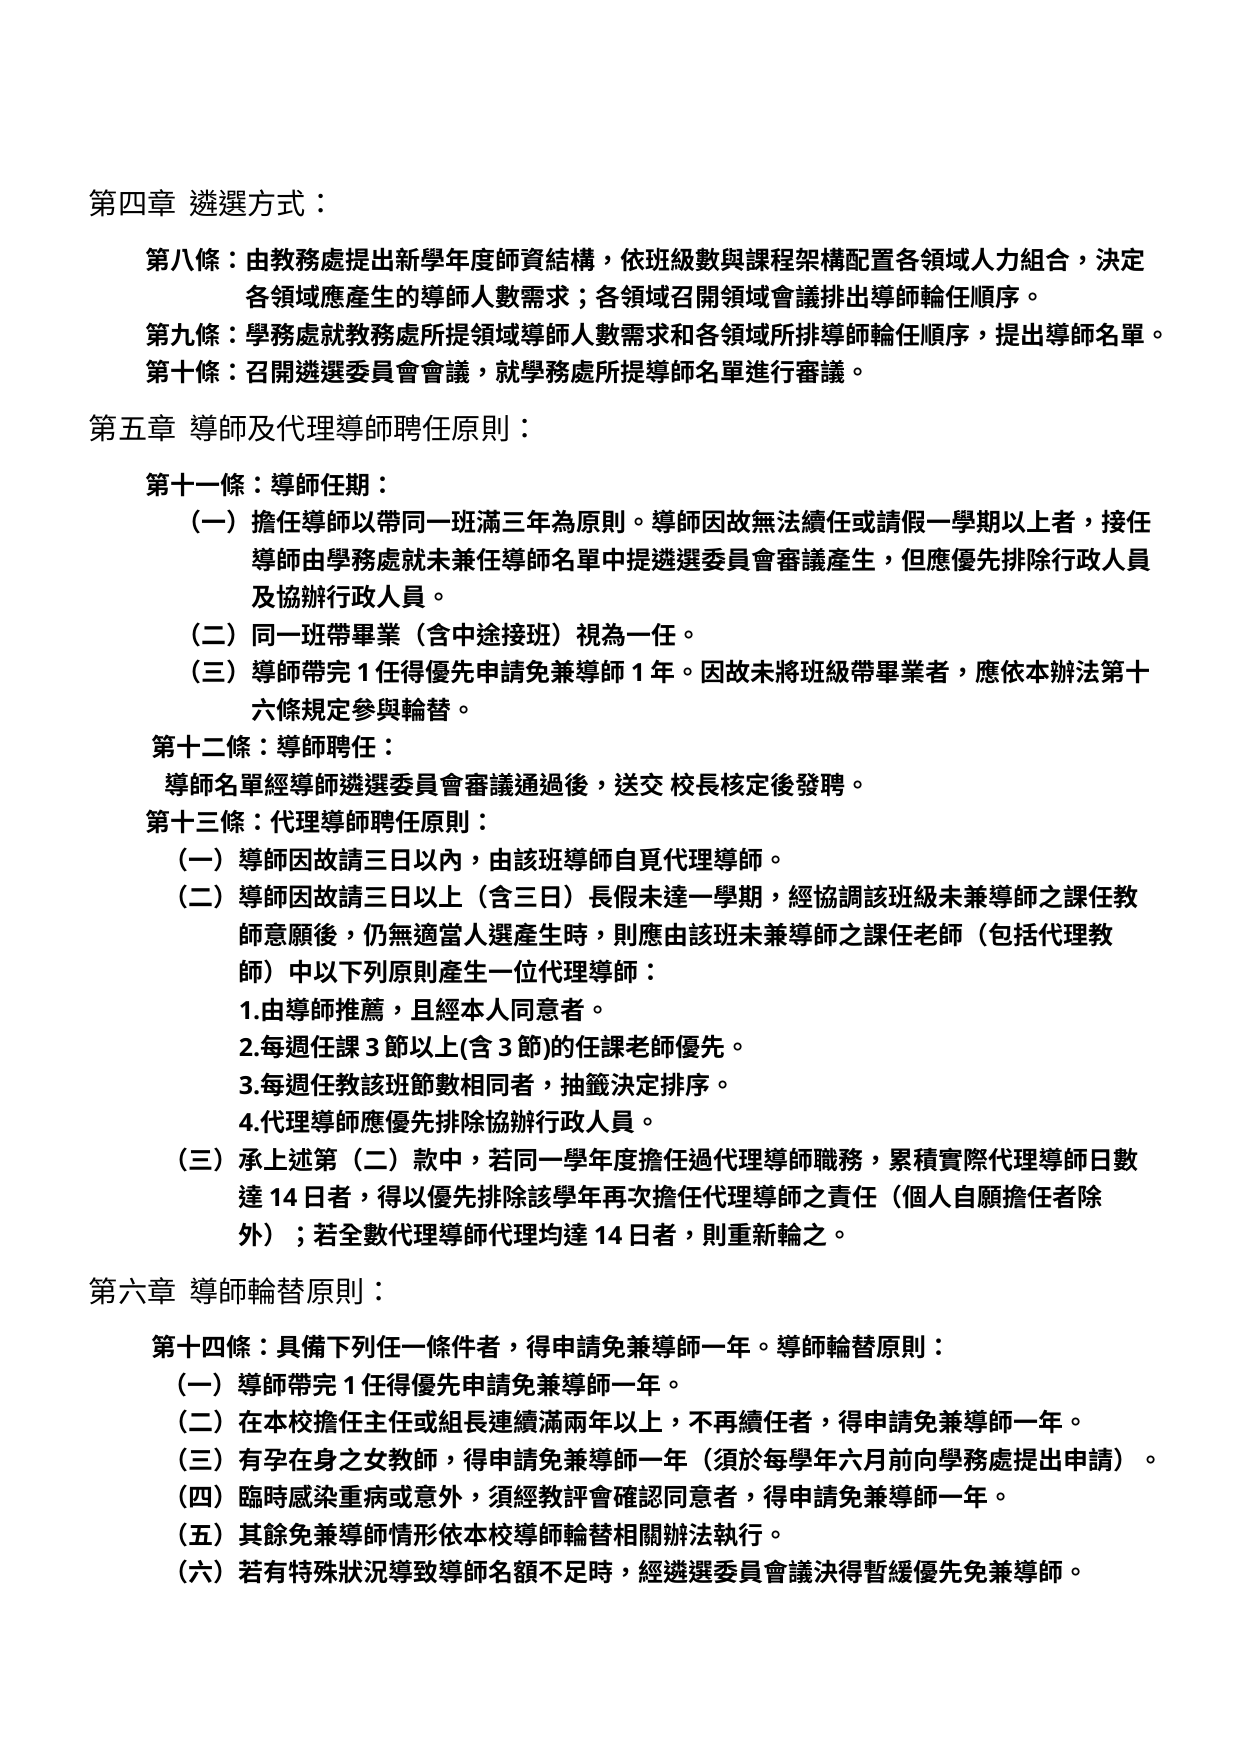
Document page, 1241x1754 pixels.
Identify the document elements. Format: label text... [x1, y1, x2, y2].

text 第五章 導師及代理導師聘任原則： [89, 389, 1152, 464]
text （一）擔任導師以帶同一班滿三年為原則。導師因故無法續任或請假一學期以上者，接任導師由學務處就未兼任導師名單中提遴選委員會審議產生，但應優先排除行政人員及協辦行政人員。 [176, 502, 1152, 614]
text 第十三條：代理導師聘任原則： [145, 802, 1152, 839]
text （四）臨時感染重病或意外，須經教評會確認同意者，得申請免兼導師一年。 [164, 1477, 1152, 1514]
text 第十二條：導師聘任： [89, 727, 1152, 764]
text 第四章 遴選方式： [89, 164, 1152, 239]
text 第八條：由教務處提出新學年度師資結構，依班級數與課程架構配置各領域人力組合，決定各領域應產生的導師人數需求；各領域召開領域會議排出導師輪任順序。 [145, 239, 1152, 314]
text （二）同一班帶畢業（含中途接班）視為一任。 [176, 614, 1152, 652]
text （一）導師因故請三日以內，由該班導師自覓代理導師。 [164, 839, 1152, 877]
text 第十一條：導師任期： [145, 464, 1152, 502]
text 第十條：召開遴選委員會會議，就學務處所提導師名單進行審議。 [89, 352, 1152, 389]
text （三）承上述第（二）款中，若同一學年度擔任過代理導師職務，累積實際代理導師日數達14日者，得以優先排除該學年再次擔任代理導師之責任（個人自願擔任者除外）；若全數代理導師代理均達14日者，則重新輪之。 [164, 1139, 1152, 1252]
text 導師名單經導師遴選委員會審議通過後，送交 校長核定後發聘。 [89, 764, 1152, 802]
text （五）其餘免兼導師情形依本校導師輪替相關辦法執行。 [164, 1514, 1152, 1552]
text （一）導師帶完1任得優先申請免兼導師一年。 [162, 1364, 1152, 1402]
text 第六章 導師輪替原則： [89, 1252, 1152, 1327]
text 第十四條：具備下列任一條件者，得申請免兼導師一年。導師輪替原則： [89, 1327, 1152, 1364]
text （六）若有特殊狀況導致導師名額不足時，經遴選委員會議決得暫緩優先免兼導師。 [164, 1552, 1152, 1589]
text （三）導師帶完1任得優先申請免兼導師1年。因故未將班級帶畢業者，應依本辦法第十六條規定參與輪替。 [176, 652, 1152, 727]
text （三）有孕在身之女教師，得申請免兼導師一年（須於每學年六月前向學務處提出申請）。 [164, 1439, 1152, 1477]
text （二）在本校擔任主任或組長連續滿兩年以上，不再續任者，得申請免兼導師一年。 [164, 1402, 1152, 1439]
text 第九條：學務處就教務處所提領域導師人數需求和各領域所排導師輪任順序，提出導師名單。 [145, 314, 1152, 352]
text （二）導師因故請三日以上（含三日）長假未達一學期，經協調該班級未兼導師之課任教師意願後，仍無適當人選產生時，則應由該班未兼導師之課任老師（包括代理教師）中以下列原則產生一位代理導師： 1.由導師推薦，且經本人同意者。 2.每週任課3節以上(含3節)的任課老師優先。 3.每週任教該班節數相同者，抽籤決定排序。 4.代理導師應優先排除協辦行政人員。 [164, 877, 1152, 1139]
